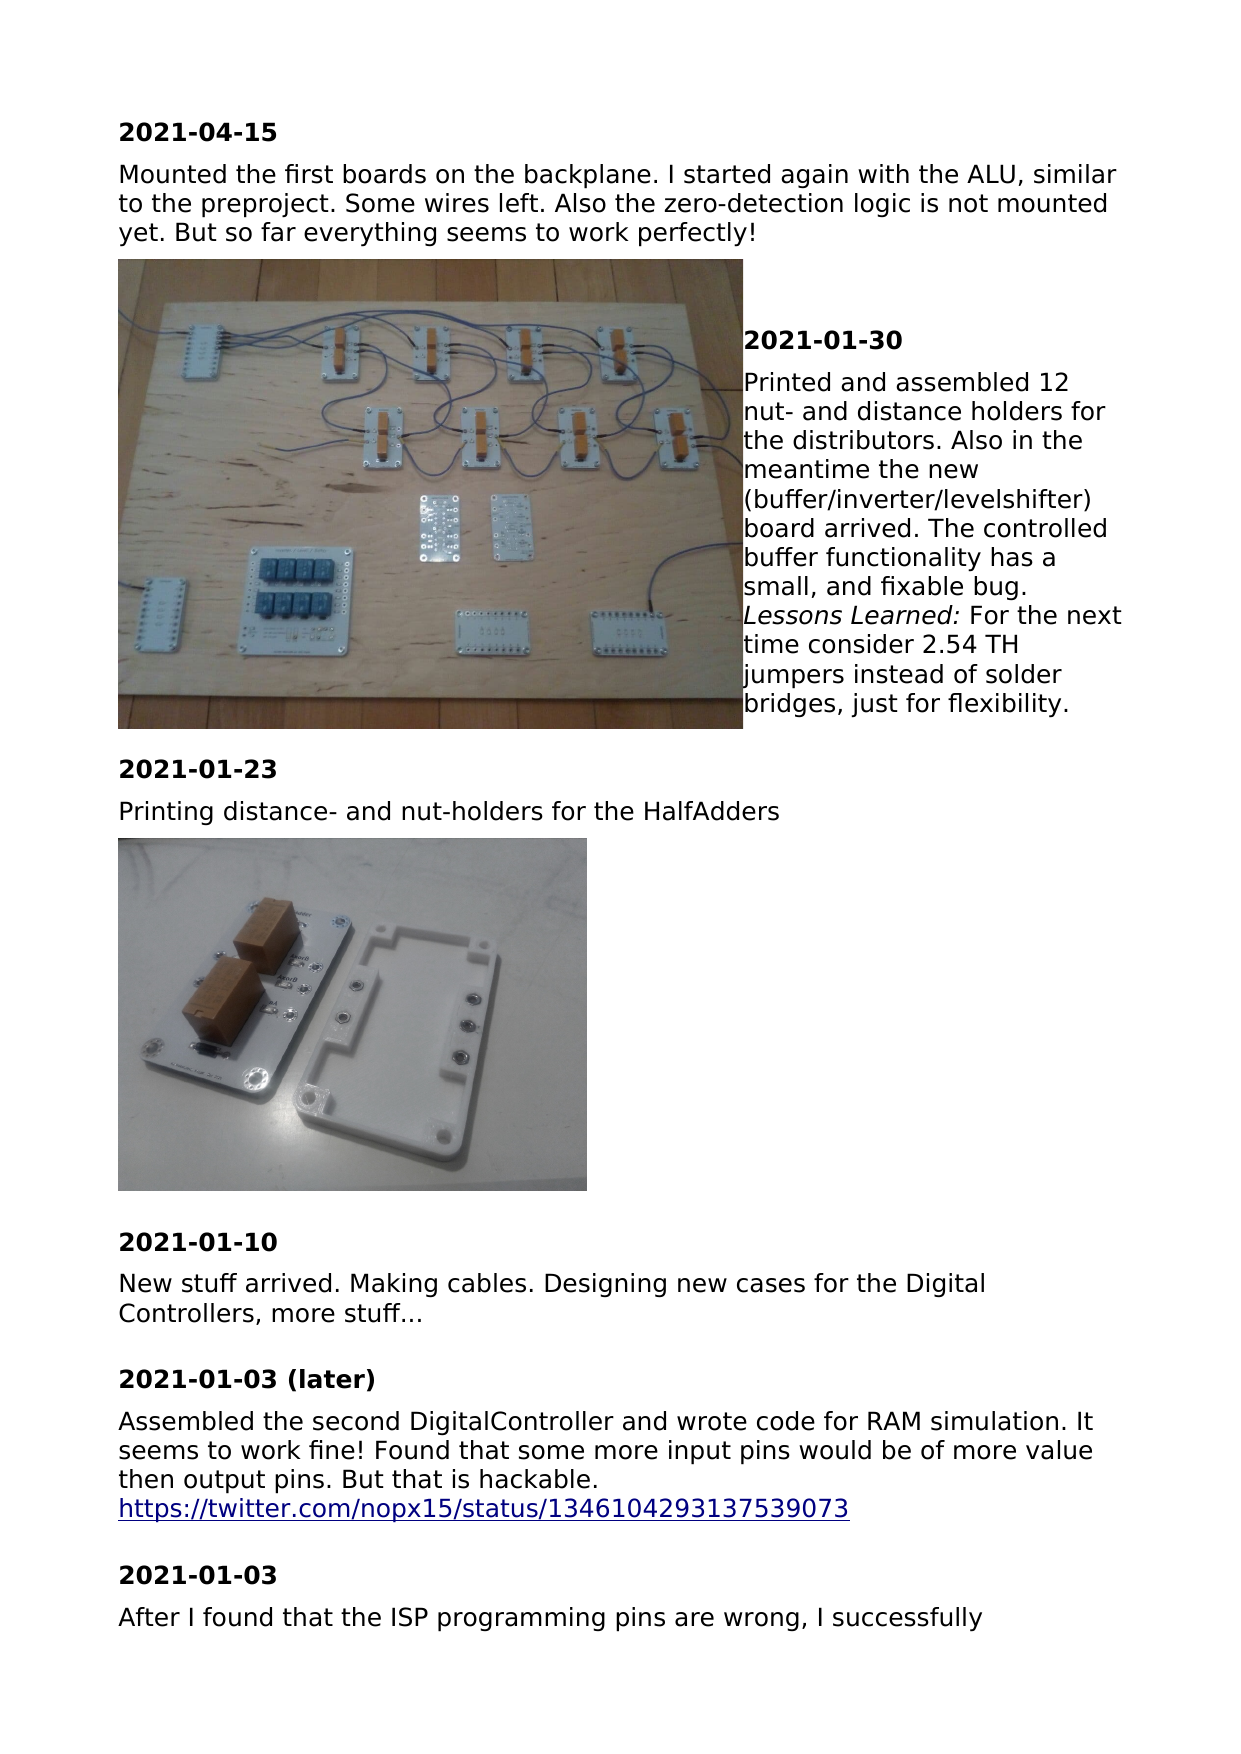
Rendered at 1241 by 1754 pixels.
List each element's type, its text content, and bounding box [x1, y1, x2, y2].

text After I found that the ISP programming pins are wrong, I successfully [118, 1603, 1122, 1632]
text Printing distance- and nut-holders for the HalfAdders [118, 797, 1122, 826]
text Assembled the second DigitalController and wrote code for RAM simulation. It seems to work fine! Found that some more input pins would be of more value then output pins. But that is hackable. https://twitter.com/nopx15/status/1346104293137539073 [118, 1407, 1122, 1524]
text New stuff arrived. Making cables. Designing new cases for the Digital Controllers, more stuff... [118, 1270, 1122, 1328]
subtitle 2021-01-23 [118, 756, 1122, 785]
picture [118, 838, 587, 1191]
picture [118, 259, 744, 729]
subtitle 2021-01-03 [118, 1561, 1122, 1591]
subtitle 2021-01-10 [118, 1228, 1122, 1257]
subtitle 2021-01-30 [744, 326, 1122, 356]
subtitle 2021-04-15 [118, 118, 1122, 147]
text Printed and assembled 12 nut- and distance holders for the distributors. Also in the meantime the new (buffer/inverter/levelshifter) board arrived. The controlled buffer functionality has a small, and fixable bug. Lessons Learned: For the next time consider 2.54 TH jumpers instead of solder bridges, just for flexibility. [744, 368, 1122, 718]
text Mounted the first boards on the backplane. I started again with the ALU, similar to the preproject. Some wires left. Also the zero-detection logic is not mounted yet. But so far everything seems to work perfectly! [118, 160, 1122, 247]
subtitle 2021-01-03 (later) [118, 1366, 1122, 1395]
